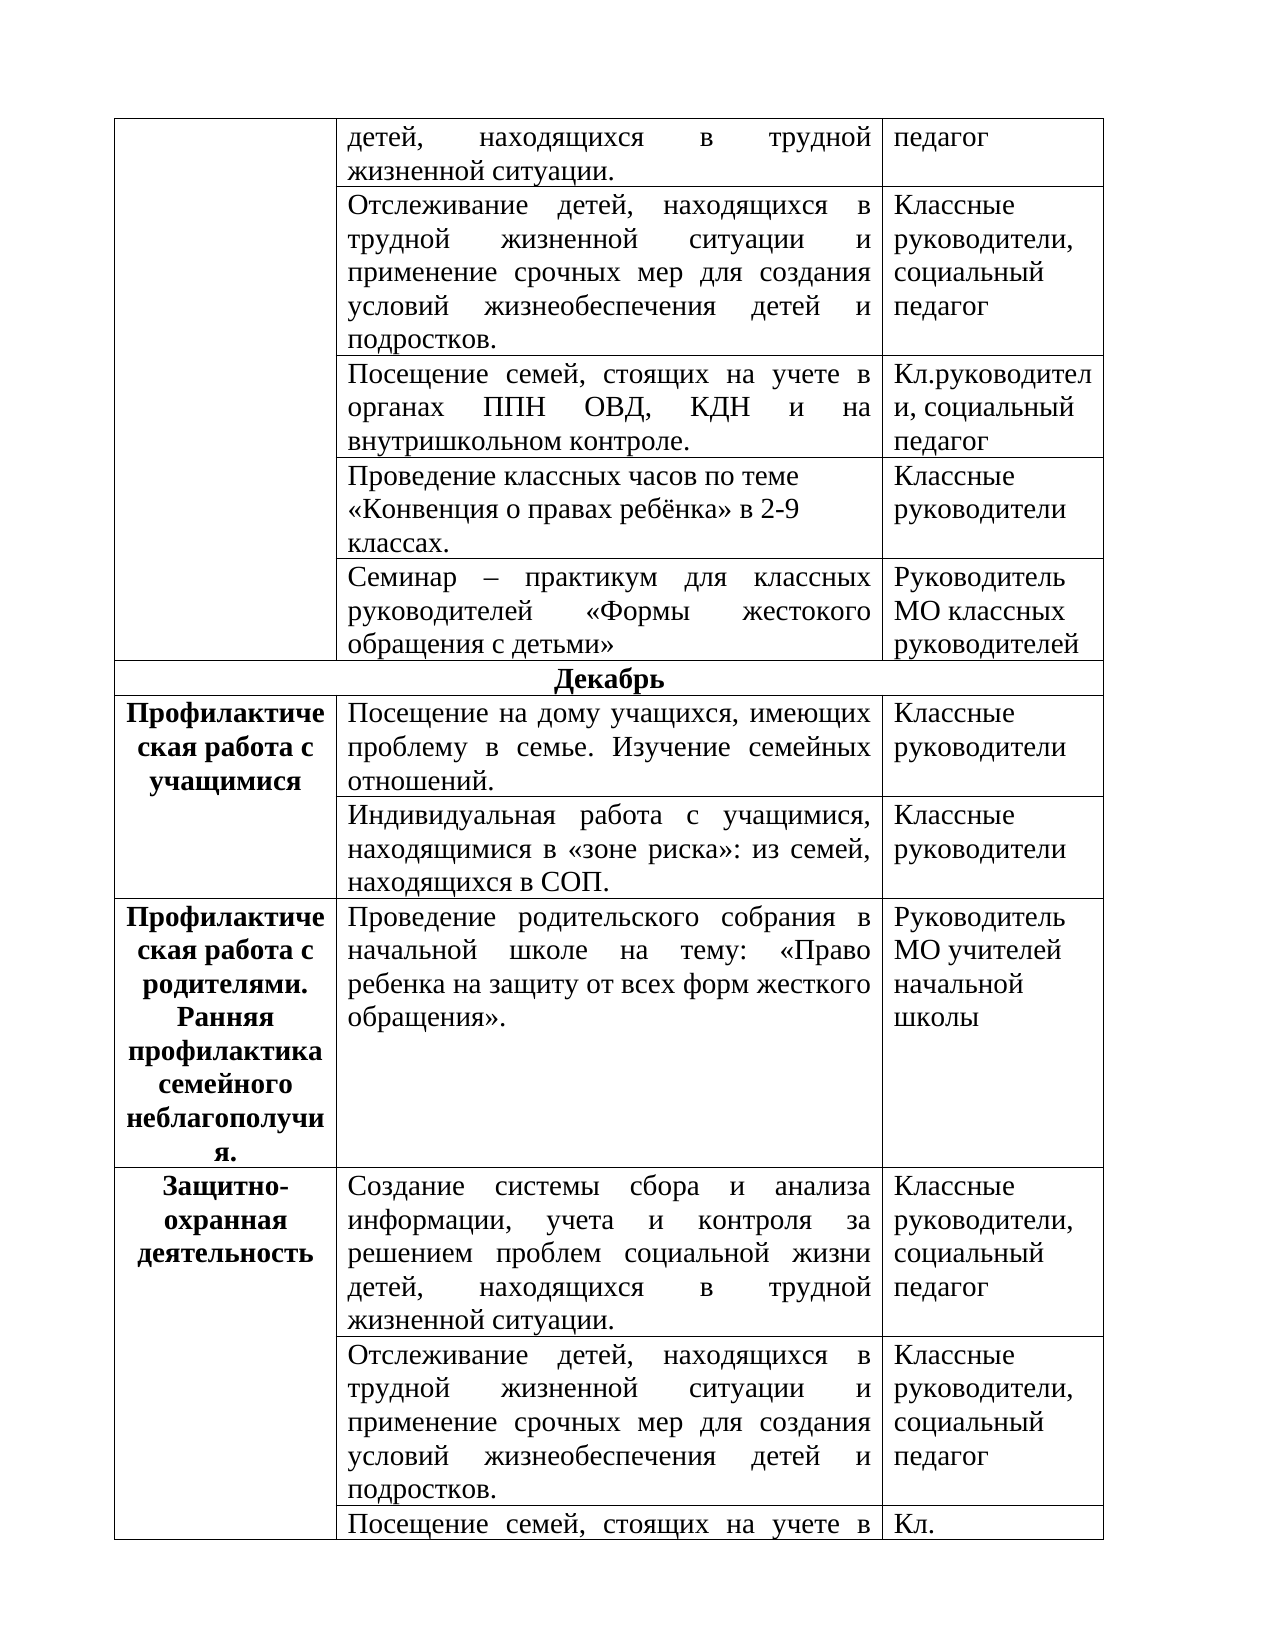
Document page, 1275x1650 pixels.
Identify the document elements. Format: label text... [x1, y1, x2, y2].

table_cell Проведение классных часов по теме «Конвенция о правах ребёнка» в 2-9 классах. [337, 458, 882, 558]
table_cell Защитно-охранная деятельность [115, 1168, 336, 1539]
table_cell Семинар – практикум для классных руководителей «Формы жестокого обращения с детьми» [337, 559, 882, 660]
table_cell Индивидуальная работа с учащимися, находящимися в «зоне риска»: из семей, находящихся в СОП. [337, 797, 882, 898]
table_cell Создание системы сбора и анализа информации, учета и контроля за решением проблем социальной жизни детей, находящихся в трудной жизненной ситуации. [337, 1168, 882, 1336]
table_cell Декабрь [115, 661, 1103, 694]
table_cell Отслеживание детей, находящихся в трудной жизненной ситуации и применение срочных мер для создания условий жизнеобеспечения детей и подростков. [337, 187, 882, 355]
table_cell Классные руководители [883, 458, 1103, 558]
table_cell Посещение семей, стоящих на учете в органах ППН ОВД, КДН и на внутришкольном контроле. [337, 356, 882, 457]
table_cell Посещение на дому учащихся, имеющих проблему в семье. Изучение семейных отношений. [337, 696, 882, 796]
table_cell Классные руководители, социальный педагог [883, 1337, 1103, 1505]
table_cell Классные руководители [883, 797, 1103, 898]
table_cell Отслеживание детей, находящихся в трудной жизненной ситуации и применение срочных мер для создания условий жизнеобеспечения детей и подростков. [337, 1337, 882, 1505]
table_cell детей, находящихся в трудной жизненной ситуации. [337, 119, 882, 186]
table_cell Посещение семей, стоящих на учете в [337, 1506, 882, 1539]
table_cell Руководитель МО классных руководителей [883, 559, 1103, 660]
table_cell Проведение родительского собрания в начальной школе на тему: «Право ребенка на защиту от всех форм жесткого обращения». [337, 899, 882, 1167]
table_cell Кл.руководители, социальный педагог [883, 356, 1103, 457]
table_cell [115, 119, 336, 660]
table_cell Профилактическая работа с родителями. Ранняя профилактика семейного неблагополучия. [115, 899, 336, 1167]
table_cell Классные руководители, социальный педагог [883, 1168, 1103, 1336]
table_cell Классные руководители, социальный педагог [883, 187, 1103, 355]
table_cell Руководитель МО учителей начальной школы [883, 899, 1103, 1167]
table_cell Классные руководители [883, 696, 1103, 796]
table_cell педагог [883, 119, 1103, 186]
table_cell Кл. [883, 1506, 1103, 1539]
table_cell Профилактическая работа с учащимися [115, 696, 336, 898]
